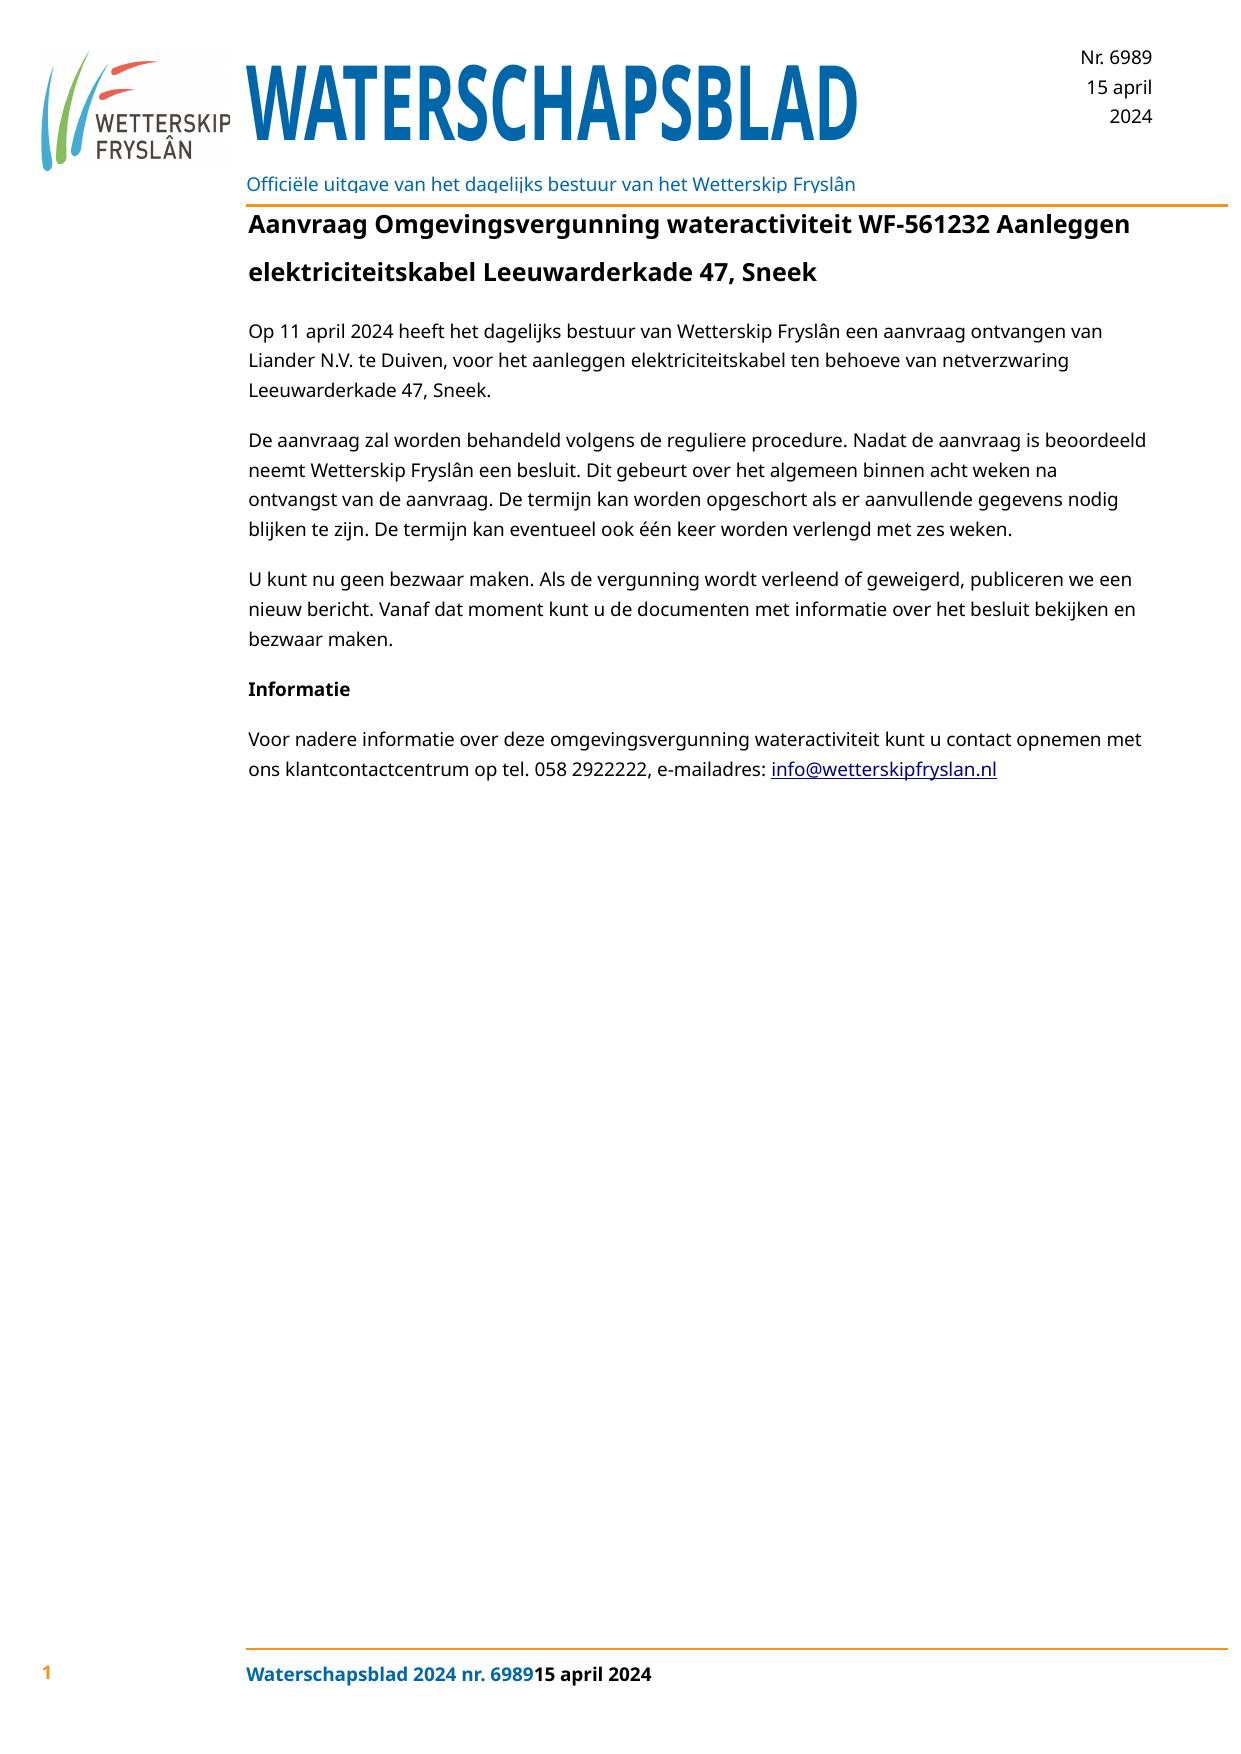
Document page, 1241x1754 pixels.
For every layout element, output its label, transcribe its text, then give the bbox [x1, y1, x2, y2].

text U kunt nu geen bezwaar maken. Als de vergunning wordt verleend of geweigerd, publiceren we een nieuw bericht. Vanaf dat moment kunt u de documenten met informatie over het besluit bekijken en bezwaar maken. [248, 567, 1152, 652]
picture [41, 47, 231, 172]
text Voor nadere informatie over deze omgevingsvergunning wateractiviteit kunt u contact opnemen met ons klantcontactcentrum op tel. 058 2922222, e-mailadres: info@wetterskipfryslan.nl [248, 727, 1152, 782]
text Op 11 april 2024 heeft het dagelijks bestuur van Wetterskip Fryslân een aanvraag ontvangen van Liander N.V. te Duiven, voor het aanleggen elektriciteitskabel ten behoeve van netverzwaring Leeuwarderkade 47, Sneek. [248, 318, 1152, 403]
text Aanvraag Omgevingsvergunning wateractiviteit WF-561232 Aanleggen elektriciteitskabel Leeuwarderkade 47, Sneek [248, 207, 1152, 288]
text De aanvraag zal worden behandeld volgens de reguliere procedure. Nadat de aanvraag is beoordeeld neemt Wetterskip Fryslân een besluit. Dit gebeurt over het algemeen binnen acht weken na ontvangst van de aanvraag. De termijn kan worden opgeschort als er aanvullende gegevens nodig blijken te zijn. De termijn kan eventueel ook één keer worden verlengd met zes weken. [248, 427, 1152, 542]
text Informatie [248, 676, 1152, 702]
